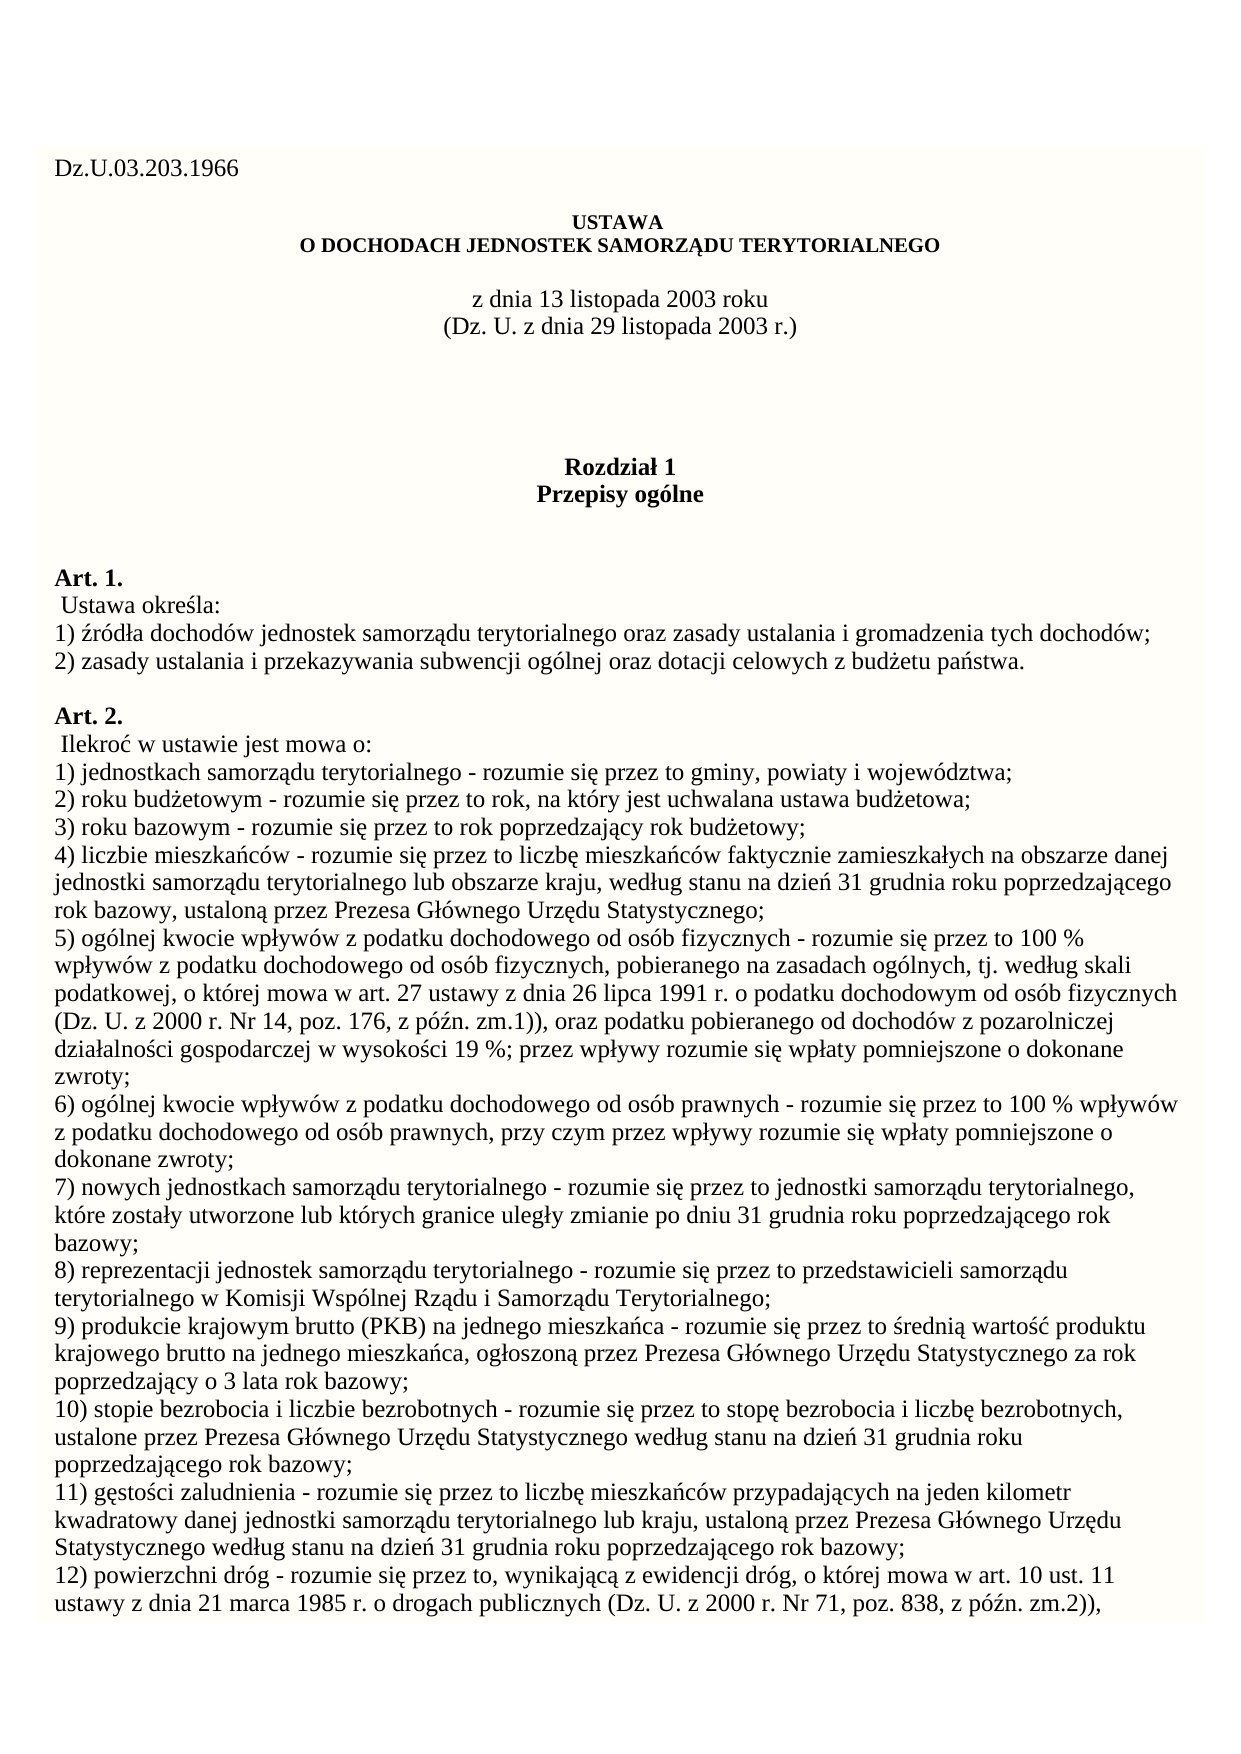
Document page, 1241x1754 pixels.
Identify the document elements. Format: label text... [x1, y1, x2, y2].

table_header [1194, 146, 1200, 1624]
table_header [40, 146, 46, 1624]
table_header Dz.U.03.203.1966 USTAWA O DOCHODACH JEDNOSTEK SAMORZĄDU TERYTORIALNEGO z dnia 13 listopada 2003 roku (Dz. U. z dnia 29 listopada 2003 r.) Rozdział 1 Przepisy ogólne Art. 1. Ustawa określa: 1) źródła dochodów jednostek samorządu terytorialnego oraz zasady ustalania i gromadzenia tych dochodów; 2) zasady ustalania i przekazywania subwencji ogólnej oraz dotacji celowych z budżetu państwa. Art. 2. Ilekroć w ustawie jest mowa o: 1) jednostkach samorządu terytorialnego - rozumie się przez to gminy, powiaty i województwa; 2) roku budżetowym - rozumie się przez to rok, na który jest uchwalana ustawa budżetowa; 3) roku bazowym - rozumie się przez to rok poprzedzający rok budżetowy; 4) liczbie mieszkańców - rozumie się przez to liczbę mieszkańców faktycznie zamieszkałych na obszarze danej jednostki samorządu terytorialnego lub obszarze kraju, według stanu na dzień 31 grudnia roku poprzedzającego rok bazowy, ustaloną przez Prezesa Głównego Urzędu Statystycznego; 5) ogólnej kwocie wpływów z podatku dochodowego od osób fizycznych - rozumie się przez to 100 % wpływów z podatku dochodowego od osób fizycznych, pobieranego na zasadach ogólnych, tj. według skali podatkowej, o której mowa w art. 27 ustawy z dnia 26 lipca 1991 r. o podatku dochodowym od osób fizycznych (Dz. U. z 2000 r. Nr 14, poz. 176, z późn. zm.1)), oraz podatku pobieranego od dochodów z pozarolniczej działalności gospodarczej w wysokości 19 %; przez wpływy rozumie się wpłaty pomniejszone o dokonane zwroty; 6) ogólnej kwocie wpływów z podatku dochodowego od osób prawnych - rozumie się przez to 100 % wpływów z podatku dochodowego od osób prawnych, przy czym przez wpływy rozumie się wpłaty pomniejszone o dokonane zwroty; 7) nowych jednostkach samorządu terytorialnego - rozumie się przez to jednostki samorządu terytorialnego, które zostały utworzone lub których granice uległy zmianie po dniu 31 grudnia roku poprzedzającego rok bazowy; 8) reprezentacji jednostek samorządu terytorialnego - rozumie się przez to przedstawicieli samorządu terytorialnego w Komisji Wspólnej Rządu i Samorządu Terytorialnego; 9) produkcie krajowym brutto (PKB) na jednego mieszkańca - rozumie się przez to średnią wartość produktu krajowego brutto na jednego mieszkańca, ogłoszoną przez Prezesa Głównego Urzędu Statystycznego za rok poprzedzający o 3 lata rok bazowy; 10) stopie bezrobocia i liczbie bezrobotnych - rozumie się przez to stopę bezrobocia i liczbę bezrobotnych, ustalone przez Prezesa Głównego Urzędu Statystycznego według stanu na dzień 31 grudnia roku poprzedzającego rok bazowy; 11) gęstości zaludnienia - rozumie się przez to liczbę mieszkańców przypadających na jeden kilometr kwadratowy danej jednostki samorządu terytorialnego lub kraju, ustaloną przez Prezesa Głównego Urzędu Statystycznego według stanu na dzień 31 grudnia roku poprzedzającego rok bazowy; 12) powierzchni dróg - rozumie się przez to, wynikającą z ewidencji dróg, o której mowa w art. 10 ust. 11 ustawy z dnia 21 marca 1985 r. o drogach publicznych (Dz. U. z 2000 r. Nr 71, poz. 838, z późn. zm.2)), [46, 146, 1194, 1624]
table_header [34, 146, 40, 1624]
table_header [1200, 146, 1206, 1624]
